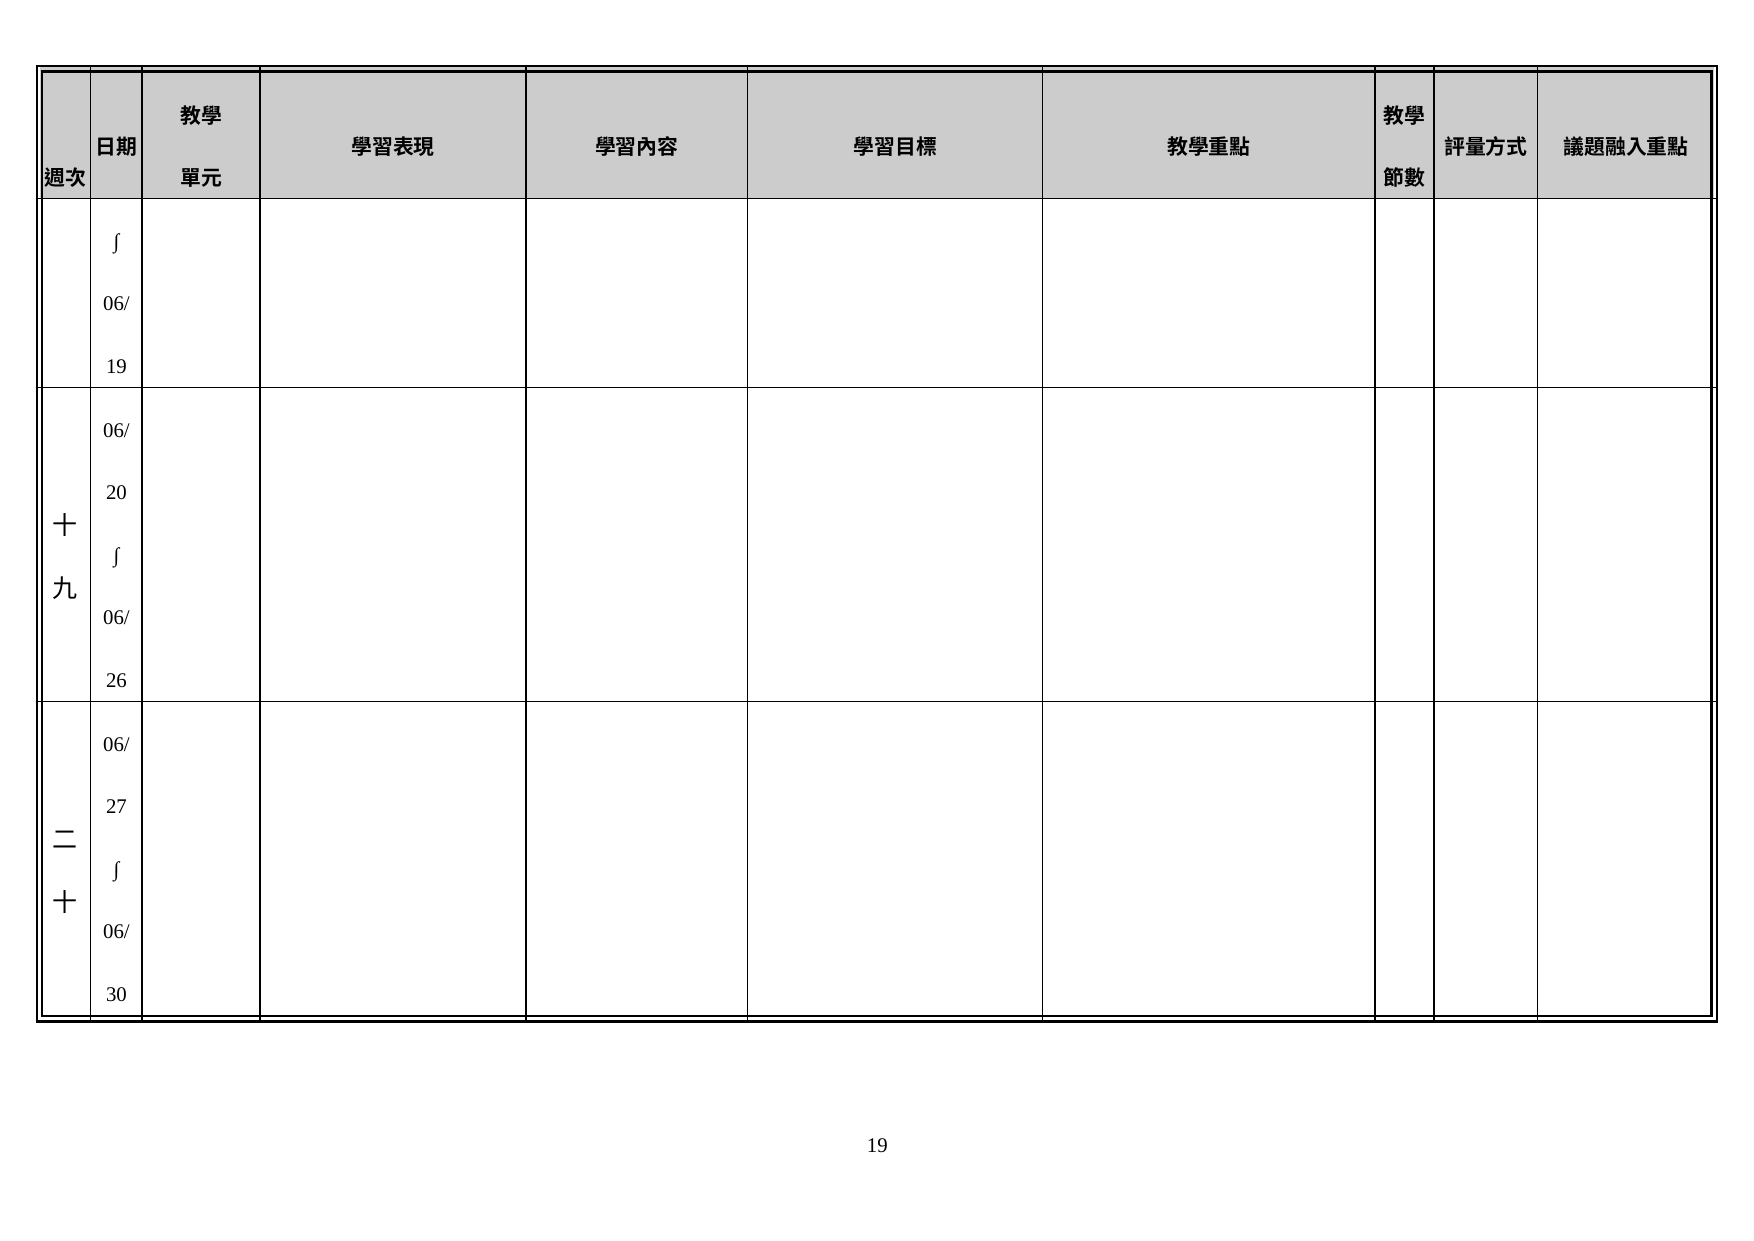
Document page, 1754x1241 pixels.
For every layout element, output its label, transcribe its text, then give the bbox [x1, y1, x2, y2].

table_cell [143, 199, 259, 387]
table_cell [1435, 199, 1537, 387]
table_cell 06/ 27 ∫ 06/ 30 [91, 702, 141, 1015]
table_cell [1376, 199, 1433, 387]
table_cell [143, 702, 259, 1015]
table_header 評量方式 [1435, 73, 1537, 198]
table_cell 06/ 20 ∫ 06/ 26 [91, 388, 141, 701]
table_cell [1376, 702, 1433, 1015]
table_cell [1538, 388, 1710, 701]
table_cell [261, 388, 525, 701]
table_header 教學重點 [1043, 73, 1374, 198]
table_header 學習表現 [261, 73, 525, 198]
table_cell [1043, 702, 1374, 1015]
table_cell [748, 199, 1042, 387]
table_cell 十九 [43, 388, 90, 701]
table_cell [1538, 702, 1710, 1015]
table_cell [1043, 199, 1374, 387]
table_cell [1435, 702, 1537, 1015]
table_cell [261, 702, 525, 1015]
table_cell 二十 [43, 702, 90, 1015]
table_cell [261, 199, 525, 387]
table_cell [1376, 388, 1433, 701]
table_cell ∫ 06/ 19 [91, 199, 141, 387]
table_cell [527, 199, 747, 387]
table_header 教學節數 [1376, 73, 1433, 198]
table_cell [1435, 388, 1537, 701]
table_header 日期 [91, 73, 141, 198]
table_header 學習目標 [748, 73, 1042, 198]
table_header 學習內容 [527, 73, 747, 198]
table_cell [43, 199, 90, 387]
table_cell [143, 388, 259, 701]
table_header 議題融入重點 [1538, 67, 1714, 198]
table_cell [748, 388, 1042, 701]
table_cell [1538, 199, 1710, 387]
table_header 週次 [43, 73, 90, 198]
table_header 教學 單元 [143, 73, 259, 198]
table_cell [748, 702, 1042, 1015]
table_cell [527, 388, 747, 701]
table_cell [1043, 388, 1374, 701]
table_cell [527, 702, 747, 1015]
